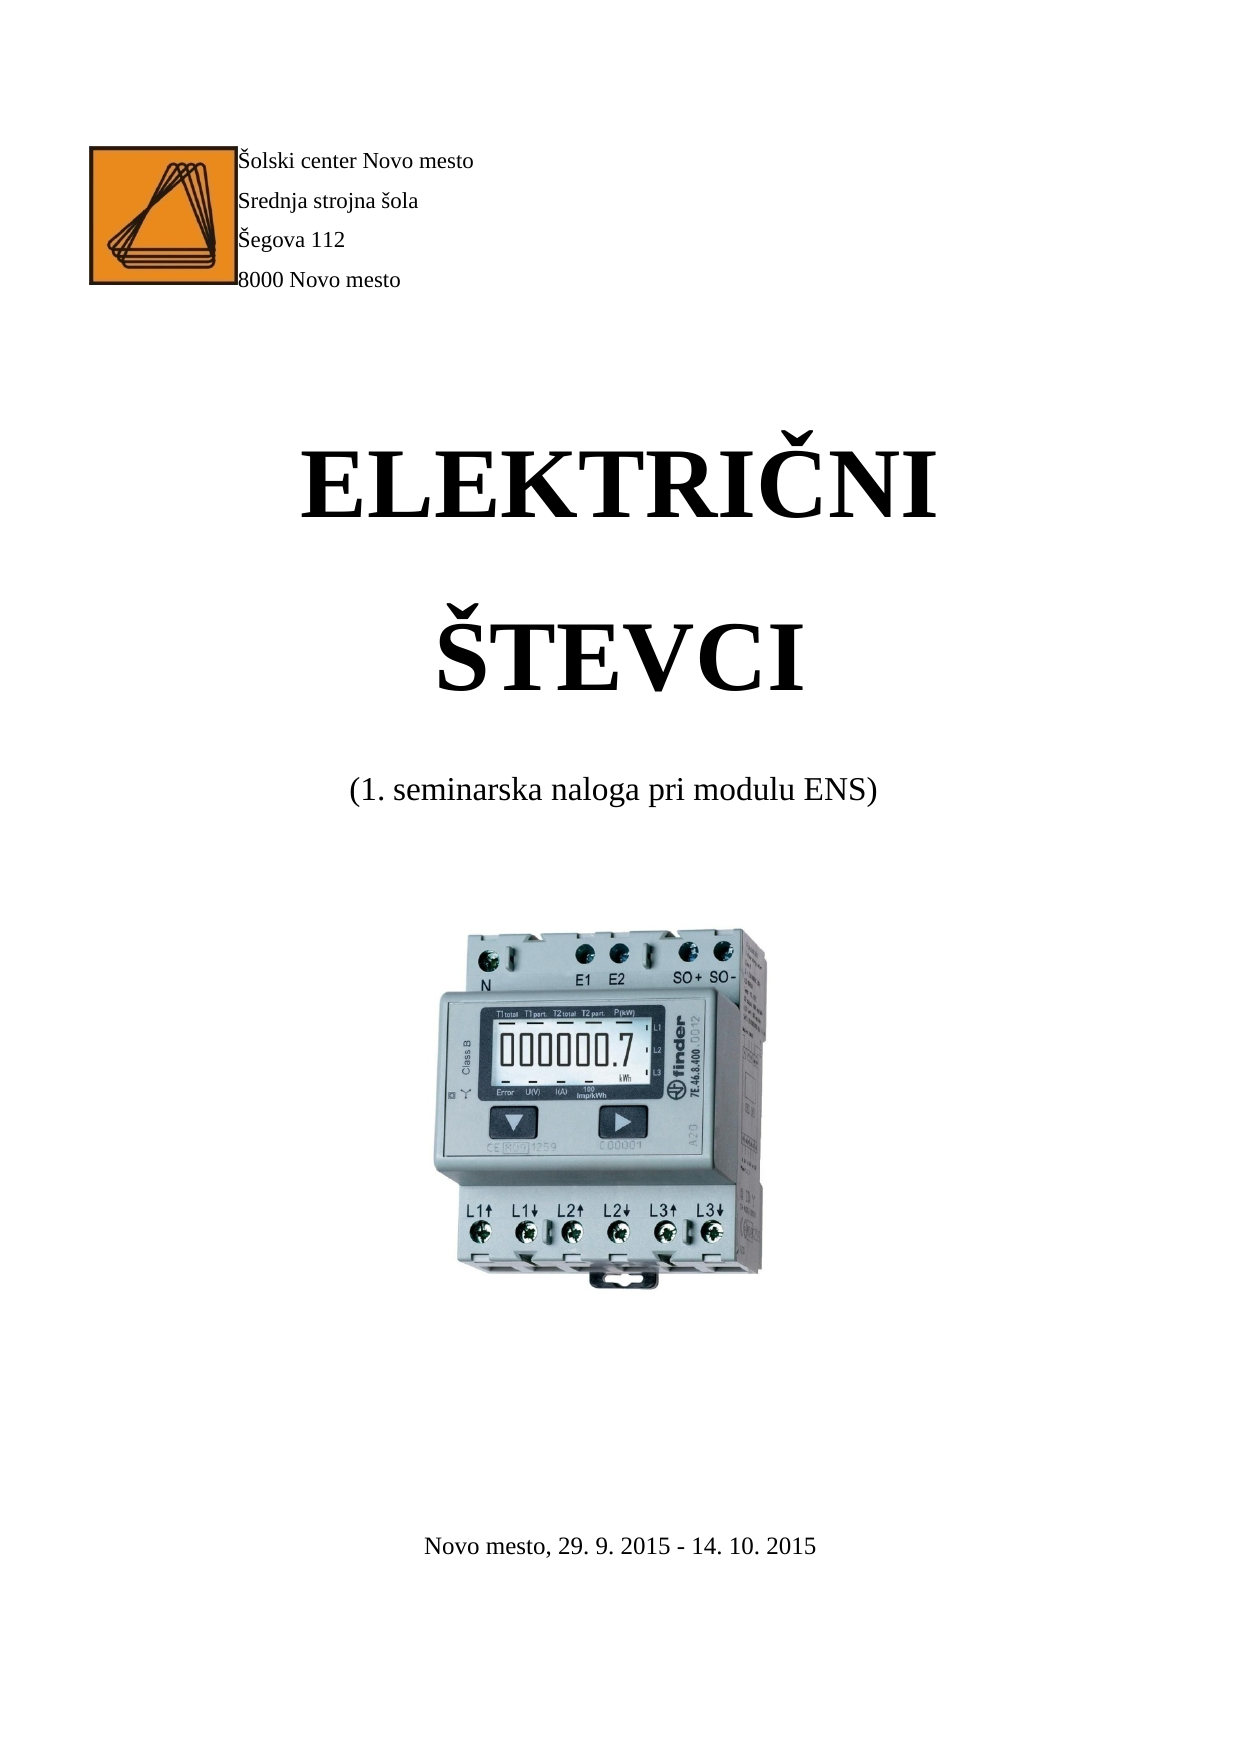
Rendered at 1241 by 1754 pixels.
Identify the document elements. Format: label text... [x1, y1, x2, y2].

table_header [136, 1028, 826, 1488]
picture [395, 903, 801, 1028]
list seminarska naloga pri modulu ENS) [349, 769, 1093, 807]
picture [89, 146, 238, 285]
text ELEKTRIČNI ŠTEVCI [148, 424, 1093, 711]
text Šolski center Novo mesto Srednja strojna šola Šegova 112 8000 Novo mesto [148, 148, 1093, 292]
text Novo mesto, 29. 9. 2015 - 14. 10. 2015 [148, 1531, 1093, 1559]
table_header [826, 1028, 1095, 1488]
